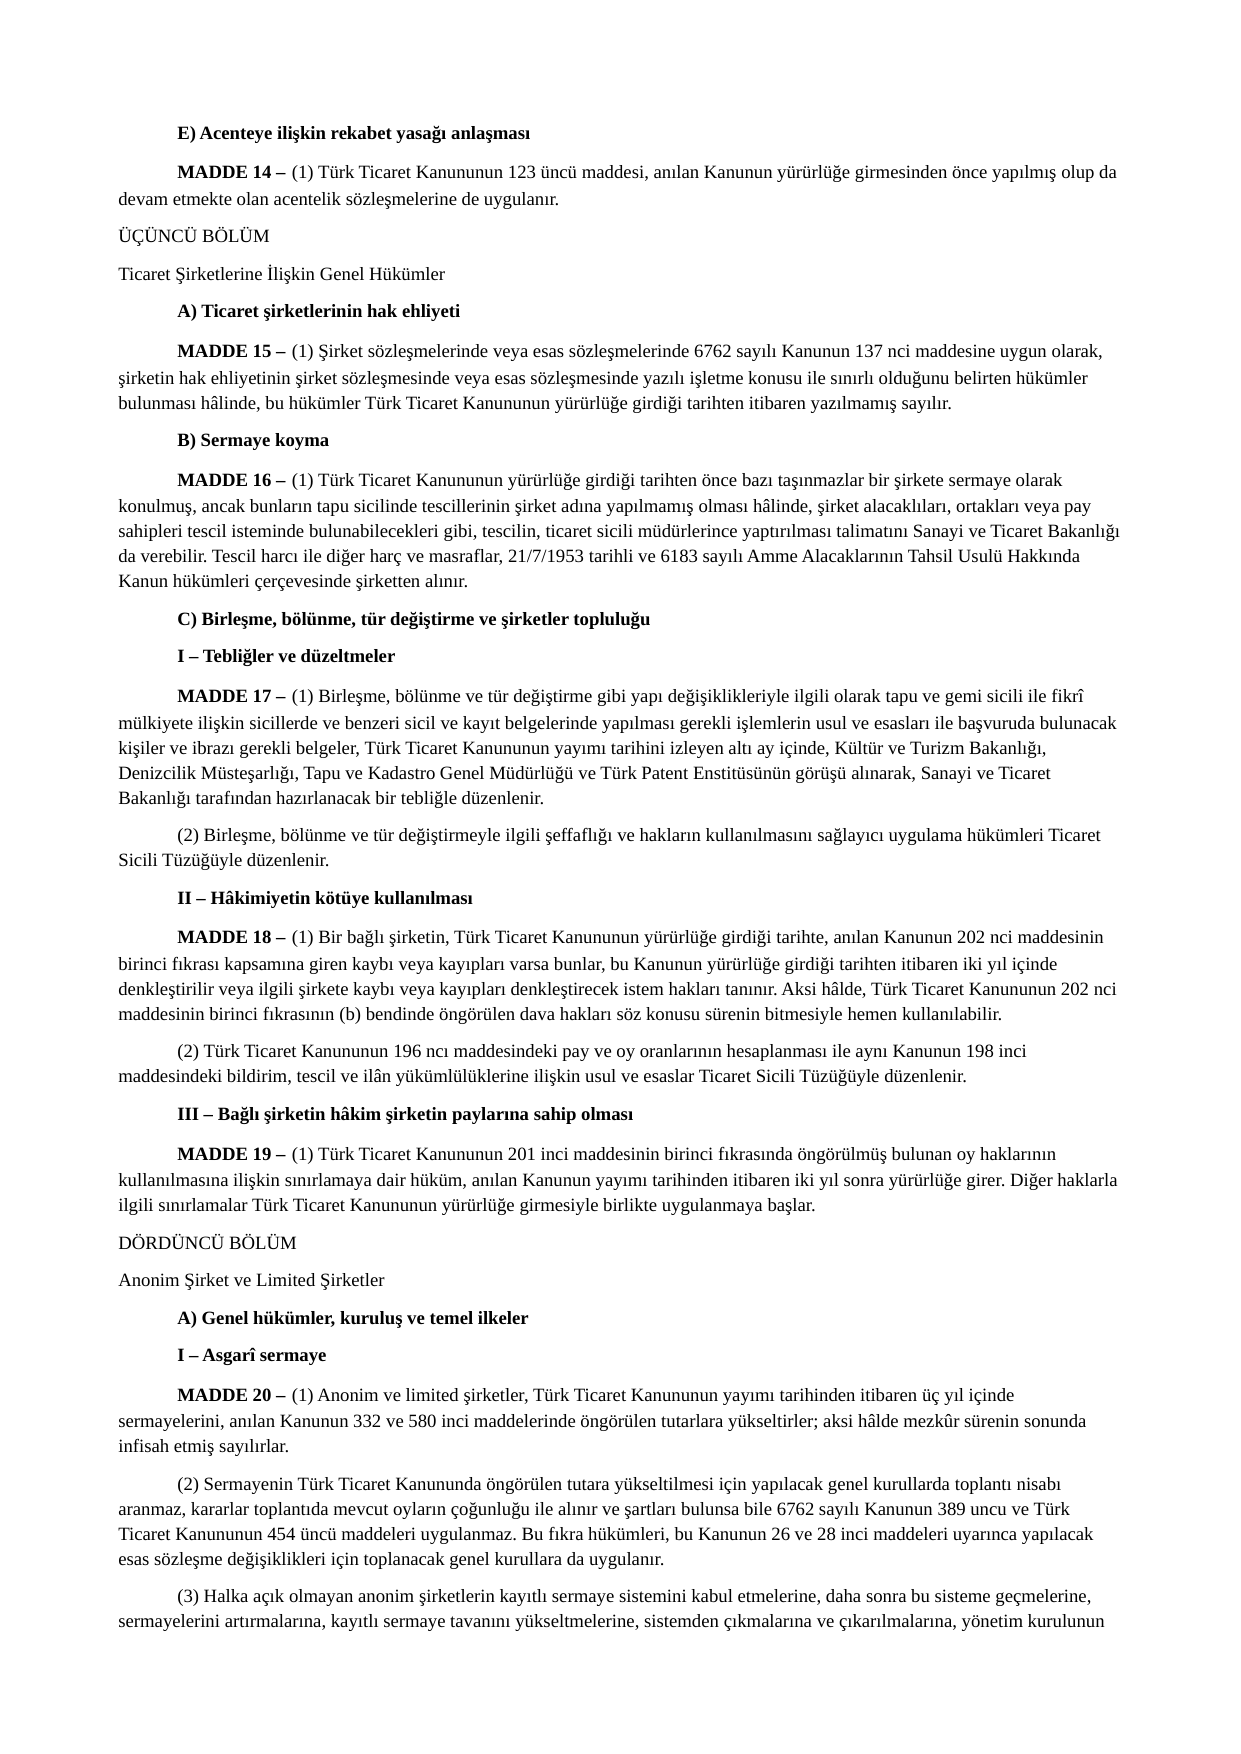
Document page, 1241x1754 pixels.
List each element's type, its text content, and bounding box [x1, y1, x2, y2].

text III – Bağlı şirketin hâkim şirketin paylarına sahip olması [118, 1099, 1122, 1124]
text C) Birleşme, bölünme, tür değiştirme ve şirketler topluluğu [118, 604, 1122, 629]
text Ticaret Şirketlerine İlişkin Genel Hükümler [118, 259, 1122, 284]
text (2) Birleşme, bölünme ve tür değiştirmeyle ilgili şeffaflığı ve hakların kullanılmasını sağlayıcı uygulama hükümleri Ticaret Sicili Tüzüğüyle düzenlenir. [118, 821, 1122, 871]
text I – Tebliğler ve düzeltmeler [118, 642, 1122, 667]
text (2) Türk Ticaret Kanununun 196 ncı maddesindeki pay ve oy oranlarının hesaplanması ile aynı Kanunun 198 inci maddesindeki bildirim, tescil ve ilân yükümlülüklerine ilişkin usul ve esaslar Ticaret Sicili Tüzüğüyle düzenlenir. [118, 1037, 1122, 1087]
text MADDE 14 – (1) Türk Ticaret Kanununun 123 üncü maddesi, anılan Kanunun yürürlüğe girmesinden önce yapılmış olup da devam etmekte olan acentelik sözleşmelerine de uygulanır. [118, 156, 1122, 209]
text I – Asgarî sermaye [118, 1341, 1122, 1366]
text MADDE 17 – (1) Birleşme, bölünme ve tür değiştirme gibi yapı değişiklikleriyle ilgili olarak tapu ve gemi sicili ile fikrî mülkiyete ilişkin sicillerde ve benzeri sicil ve kayıt belgelerinde yapılması gerekli işlemlerin usul ve esasları ile başvuruda bulunacak kişiler ve ibrazı gerekli belgeler, Türk Ticaret Kanununun yayımı tarihini izleyen altı ay içinde, Kültür ve Turizm Bakanlığı, Denizcilik Müsteşarlığı, Tapu ve Kadastro Genel Müdürlüğü ve Türk Patent Enstitüsünün görüşü alınarak, Sanayi ve Ticaret Bakanlığı tarafından hazırlanacak bir tebliğle düzenlenir. [118, 679, 1122, 808]
text II – Hâkimiyetin kötüye kullanılması [118, 883, 1122, 908]
text MADDE 16 – (1) Türk Ticaret Kanununun yürürlüğe girdiği tarihten önce bazı taşınmazlar bir şirkete sermaye olarak konulmuş, ancak bunların tapu sicilinde tescillerinin şirket adına yapılmamış olması hâlinde, şirket alacaklıları, ortakları veya pay sahipleri tescil isteminde bulunabilecekleri gibi, tescilin, ticaret sicili müdürlerince yaptırılması talimatını Sanayi ve Ticaret Bakanlığı da verebilir. Tescil harcı ile diğer harç ve masraflar, 21/7/1953 tarihli ve 6183 sayılı Amme Alacaklarının Tahsil Usulü Hakkında Kanun hükümleri çerçevesinde şirketten alınır. [118, 463, 1122, 592]
text B) Sermaye koyma [118, 426, 1122, 451]
text MADDE 20 – (1) Anonim ve limited şirketler, Türk Ticaret Kanununun yayımı tarihinden itibaren üç yıl içinde sermayelerini, anılan Kanunun 332 ve 580 inci maddelerinde öngörülen tutarlara yükseltirler; aksi hâlde mezkûr sürenin sonunda infisah etmiş sayılırlar. [118, 1378, 1122, 1457]
text MADDE 19 – (1) Türk Ticaret Kanununun 201 inci maddesinin birinci fıkrasında öngörülmüş bulunan oy haklarının kullanılmasına ilişkin sınırlamaya dair hüküm, anılan Kanunun yayımı tarihinden itibaren iki yıl sonra yürürlüğe girer. Diğer haklarla ilgili sınırlamalar Türk Ticaret Kanununun yürürlüğe girmesiyle birlikte uygulanmaya başlar. [118, 1137, 1122, 1216]
text A) Genel hükümler, kuruluş ve temel ilkeler [118, 1303, 1122, 1328]
text A) Ticaret şirketlerinin hak ehliyeti [118, 297, 1122, 322]
text MADDE 15 – (1) Şirket sözleşmelerinde veya esas sözleşmelerinde 6762 sayılı Kanunun 137 nci maddesine uygun olarak, şirketin hak ehliyetinin şirket sözleşmesinde veya esas sözleşmesinde yazılı işletme konusu ile sınırlı olduğunu belirten hükümler bulunması hâlinde, bu hükümler Türk Ticaret Kanununun yürürlüğe girdiği tarihten itibaren yazılmamış sayılır. [118, 334, 1122, 413]
text DÖRDÜNCÜ BÖLÜM [118, 1228, 1122, 1253]
text E) Acenteye ilişkin rekabet yasağı anlaşması [118, 118, 1122, 143]
text (3) Halka açık olmayan anonim şirketlerin kayıtlı sermaye sistemini kabul etmelerine, daha sonra bu sisteme geçmelerine, sermayelerini artırmalarına, kayıtlı sermaye tavanını yükseltmelerine, sistemden çıkmalarına ve çıkarılmalarına, yönetim kurulunun [118, 1582, 1122, 1632]
text MADDE 18 – (1) Bir bağlı şirketin, Türk Ticaret Kanununun yürürlüğe girdiği tarihte, anılan Kanunun 202 nci maddesinin birinci fıkrası kapsamına giren kaybı veya kayıpları varsa bunlar, bu Kanunun yürürlüğe girdiği tarihten itibaren iki yıl içinde denkleştirilir veya ilgili şirkete kaybı veya kayıpları denkleştirecek istem hakları tanınır. Aksi hâlde, Türk Ticaret Kanununun 202 nci maddesinin birinci fıkrasının (b) bendinde öngörülen dava hakları söz konusu sürenin bitmesiyle hemen kullanılabilir. [118, 921, 1122, 1024]
text Anonim Şirket ve Limited Şirketler [118, 1266, 1122, 1291]
text (2) Sermayenin Türk Ticaret Kanununda öngörülen tutara yükseltilmesi için yapılacak genel kurullarda toplantı nisabı aranmaz, kararlar toplantıda mevcut oyların çoğunluğu ile alınır ve şartları bulunsa bile 6762 sayılı Kanunun 389 uncu ve Türk Ticaret Kanununun 454 üncü maddeleri uygulanmaz. Bu fıkra hükümleri, bu Kanunun 26 ve 28 inci maddeleri uyarınca yapılacak esas sözleşme değişiklikleri için toplanacak genel kurullara da uygulanır. [118, 1469, 1122, 1569]
text ÜÇÜNCÜ BÖLÜM [118, 222, 1122, 247]
